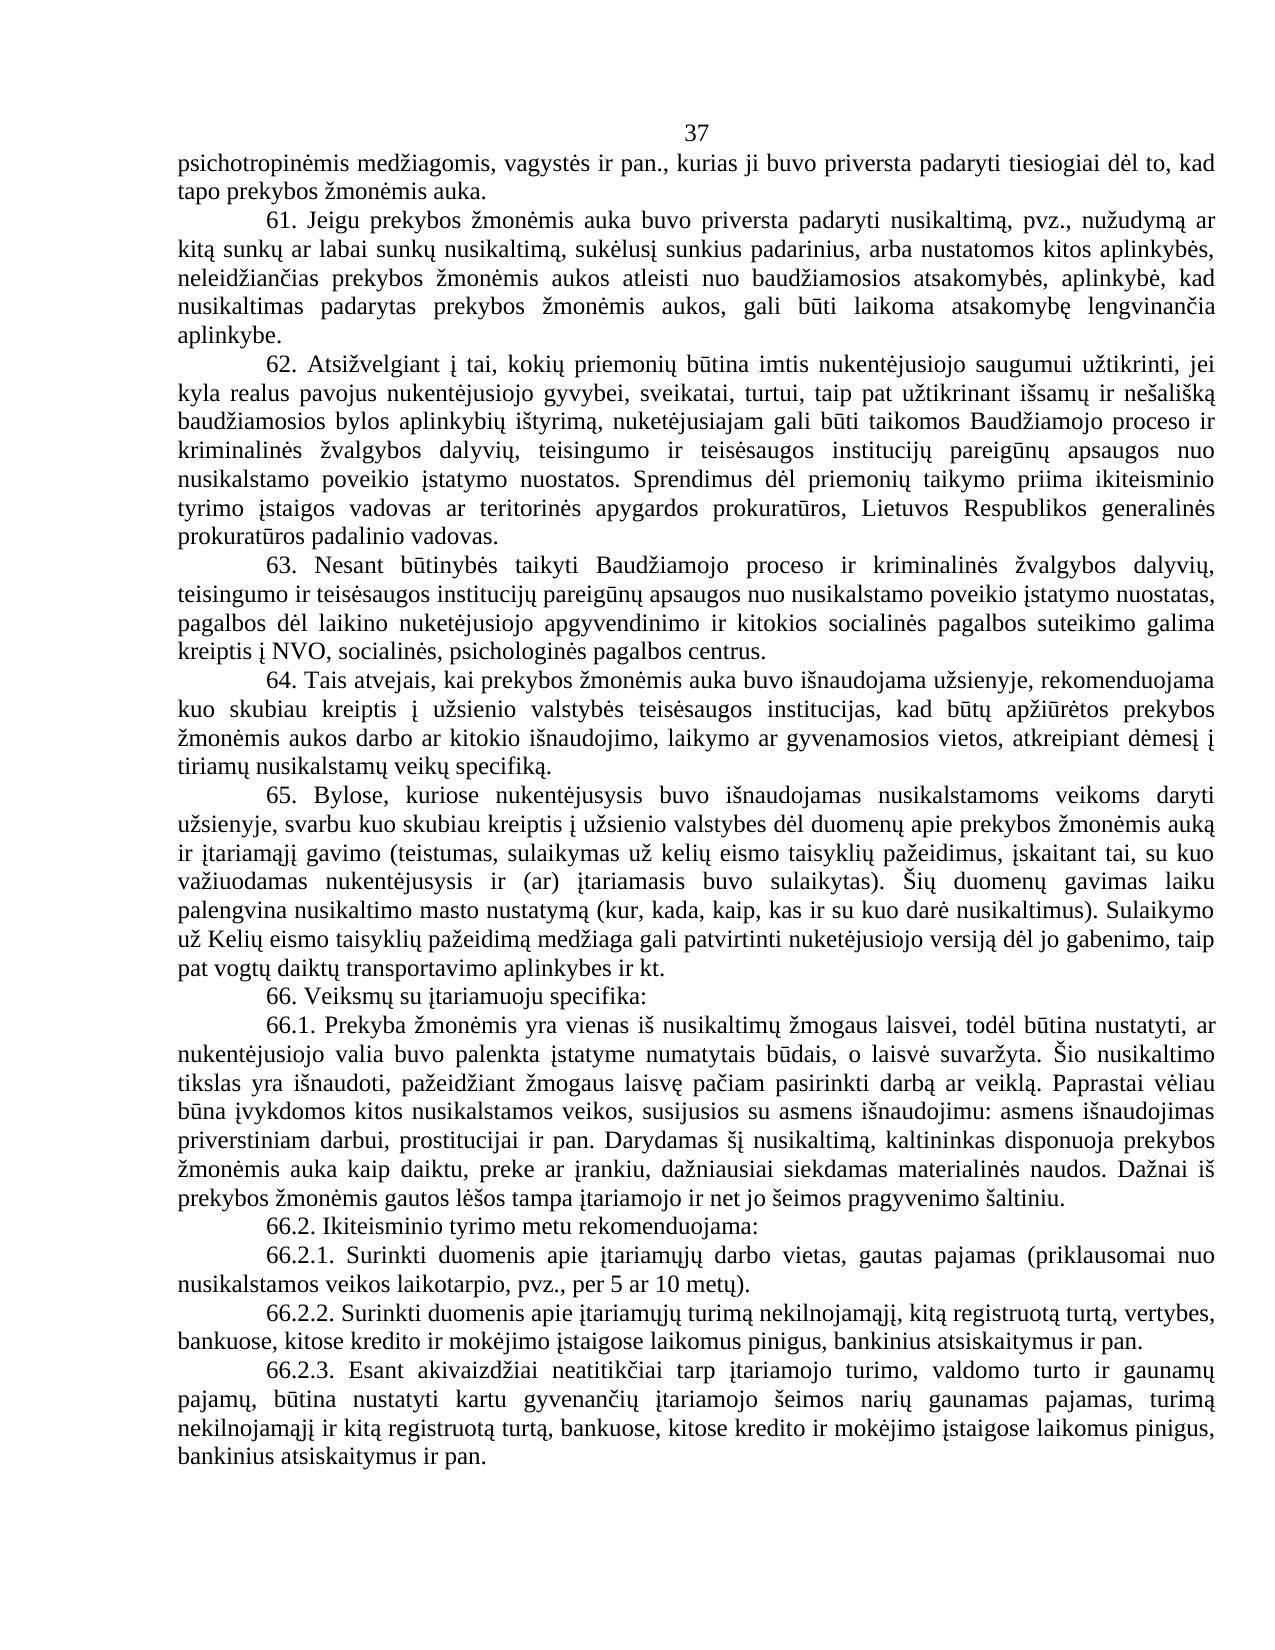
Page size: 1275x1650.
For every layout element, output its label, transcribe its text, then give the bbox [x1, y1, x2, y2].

text 66.2.3. Esant akivaizdžiai neatitikčiai tarp įtariamojo turimo, valdomo turto ir gaunamų pajamų, būtina nustatyti kartu gyvenančių įtariamojo šeimos narių gaunamas pajamas, turimą nekilnojamąjį ir kitą registruotą turtą, bankuose, kitose kredito ir mokėjimo įstaigose laikomus pinigus, bankinius atsiskaitymus ir pan. [177, 1355, 1216, 1470]
text psichotropinėmis medžiagomis, vagystės ir pan., kurias ji buvo priversta padaryti tiesiogiai dėl to, kad tapo prekybos žmonėmis auka. [177, 148, 1216, 205]
text 61. Jeigu prekybos žmonėmis auka buvo priversta padaryti nusikaltimą, pvz., nužudymą ar kitą sunkų ar labai sunkų nusikaltimą, sukėlusį sunkius padarinius, arba nustatomos kitos aplinkybės, neleidžiančias prekybos žmonėmis aukos atleisti nuo baudžiamosios atsakomybės, aplinkybė, kad nusikaltimas padarytas prekybos žmonėmis aukos, gali būti laikoma atsakomybę lengvinančia aplinkybe. [177, 205, 1216, 349]
text 62. Atsižvelgiant į tai, kokių priemonių būtina imtis nukentėjusiojo saugumui užtikrinti, jei kyla realus pavojus nukentėjusiojo gyvybei, sveikatai, turtui, taip pat užtikrinant išsamų ir nešališką baudžiamosios bylos aplinkybių ištyrimą, nuketėjusiajam gali būti taikomos Baudžiamojo proceso ir kriminalinės žvalgybos dalyvių, teisingumo ir teisėsaugos institucijų pareigūnų apsaugos nuo nusikalstamo poveikio įstatymo nuostatos. Sprendimus dėl priemonių taikymo priima ikiteisminio tyrimo įstaigos vadovas ar teritorinės apygardos prokuratūros, Lietuvos Respublikos generalinės prokuratūros padalinio vadovas. [177, 349, 1216, 550]
text 66.2.2. Surinkti duomenis apie įtariamųjų turimą nekilnojamąjį, kitą registruotą turtą, vertybes, bankuose, kitose kredito ir mokėjimo įstaigose laikomus pinigus, bankinius atsiskaitymus ir pan. [177, 1298, 1216, 1355]
text 63. Nesant būtinybės taikyti Baudžiamojo proceso ir kriminalinės žvalgybos dalyvių, teisingumo ir teisėsaugos institucijų pareigūnų apsaugos nuo nusikalstamo poveikio įstatymo nuostatas, pagalbos dėl laikino nuketėjusiojo apgyvendinimo ir kitokios socialinės pagalbos suteikimo galima kreiptis į NVO, socialinės, psichologinės pagalbos centrus. [177, 550, 1216, 665]
text 65. Bylose, kuriose nukentėjusysis buvo išnaudojamas nusikalstamoms veikoms daryti užsienyje, svarbu kuo skubiau kreiptis į užsienio valstybes dėl duomenų apie prekybos žmonėmis auką ir įtariamąjį gavimo (teistumas, sulaikymas už kelių eismo taisyklių pažeidimus, įskaitant tai, su kuo važiuodamas nukentėjusysis ir (ar) įtariamasis buvo sulaikytas). Šių duomenų gavimas laiku palengvina nusikaltimo masto nustatymą (kur, kada, kaip, kas ir su kuo darė nusikaltimus). Sulaikymo už Kelių eismo taisyklių pažeidimą medžiaga gali patvirtinti nuketėjusiojo versiją dėl jo gabenimo, taip pat vogtų daiktų transportavimo aplinkybes ir kt. [177, 780, 1216, 981]
text 66.2.1. Surinkti duomenis apie įtariamųjų darbo vietas, gautas pajamas (priklausomai nuo nusikalstamos veikos laikotarpio, pvz., per 5 ar 10 metų). [177, 1240, 1216, 1298]
text 66.1. Prekyba žmonėmis yra vienas iš nusikaltimų žmogaus laisvei, todėl būtina nustatyti, ar nukentėjusiojo valia buvo palenkta įstatyme numatytais būdais, o laisvė suvaržyta. Šio nusikaltimo tikslas yra išnaudoti, pažeidžiant žmogaus laisvę pačiam pasirinkti darbą ar veiklą. Paprastai vėliau būna įvykdomos kitos nusikalstamos veikos, susijusios su asmens išnaudojimu: asmens išnaudojimas priverstiniam darbui, prostitucijai ir pan. Darydamas šį nusikaltimą, kaltininkas disponuoja prekybos žmonėmis auka kaip daiktu, preke ar įrankiu, dažniausiai siekdamas materialinės naudos. Dažnai iš prekybos žmonėmis gautos lėšos tampa įtariamojo ir net jo šeimos pragyvenimo šaltiniu. [177, 1010, 1216, 1211]
text 64. Tais atvejais, kai prekybos žmonėmis auka buvo išnaudojama užsienyje, rekomenduojama kuo skubiau kreiptis į užsienio valstybės teisėsaugos institucijas, kad būtų apžiūrėtos prekybos žmonėmis aukos darbo ar kitokio išnaudojimo, laikymo ar gyvenamosios vietos, atkreipiant dėmesį į tiriamų nusikalstamų veikų specifiką. [177, 665, 1216, 780]
text 66. Veiksmų su įtariamuoju specifika: [177, 981, 1216, 1010]
text 66.2. Ikiteisminio tyrimo metu rekomenduojama: [177, 1211, 1216, 1240]
